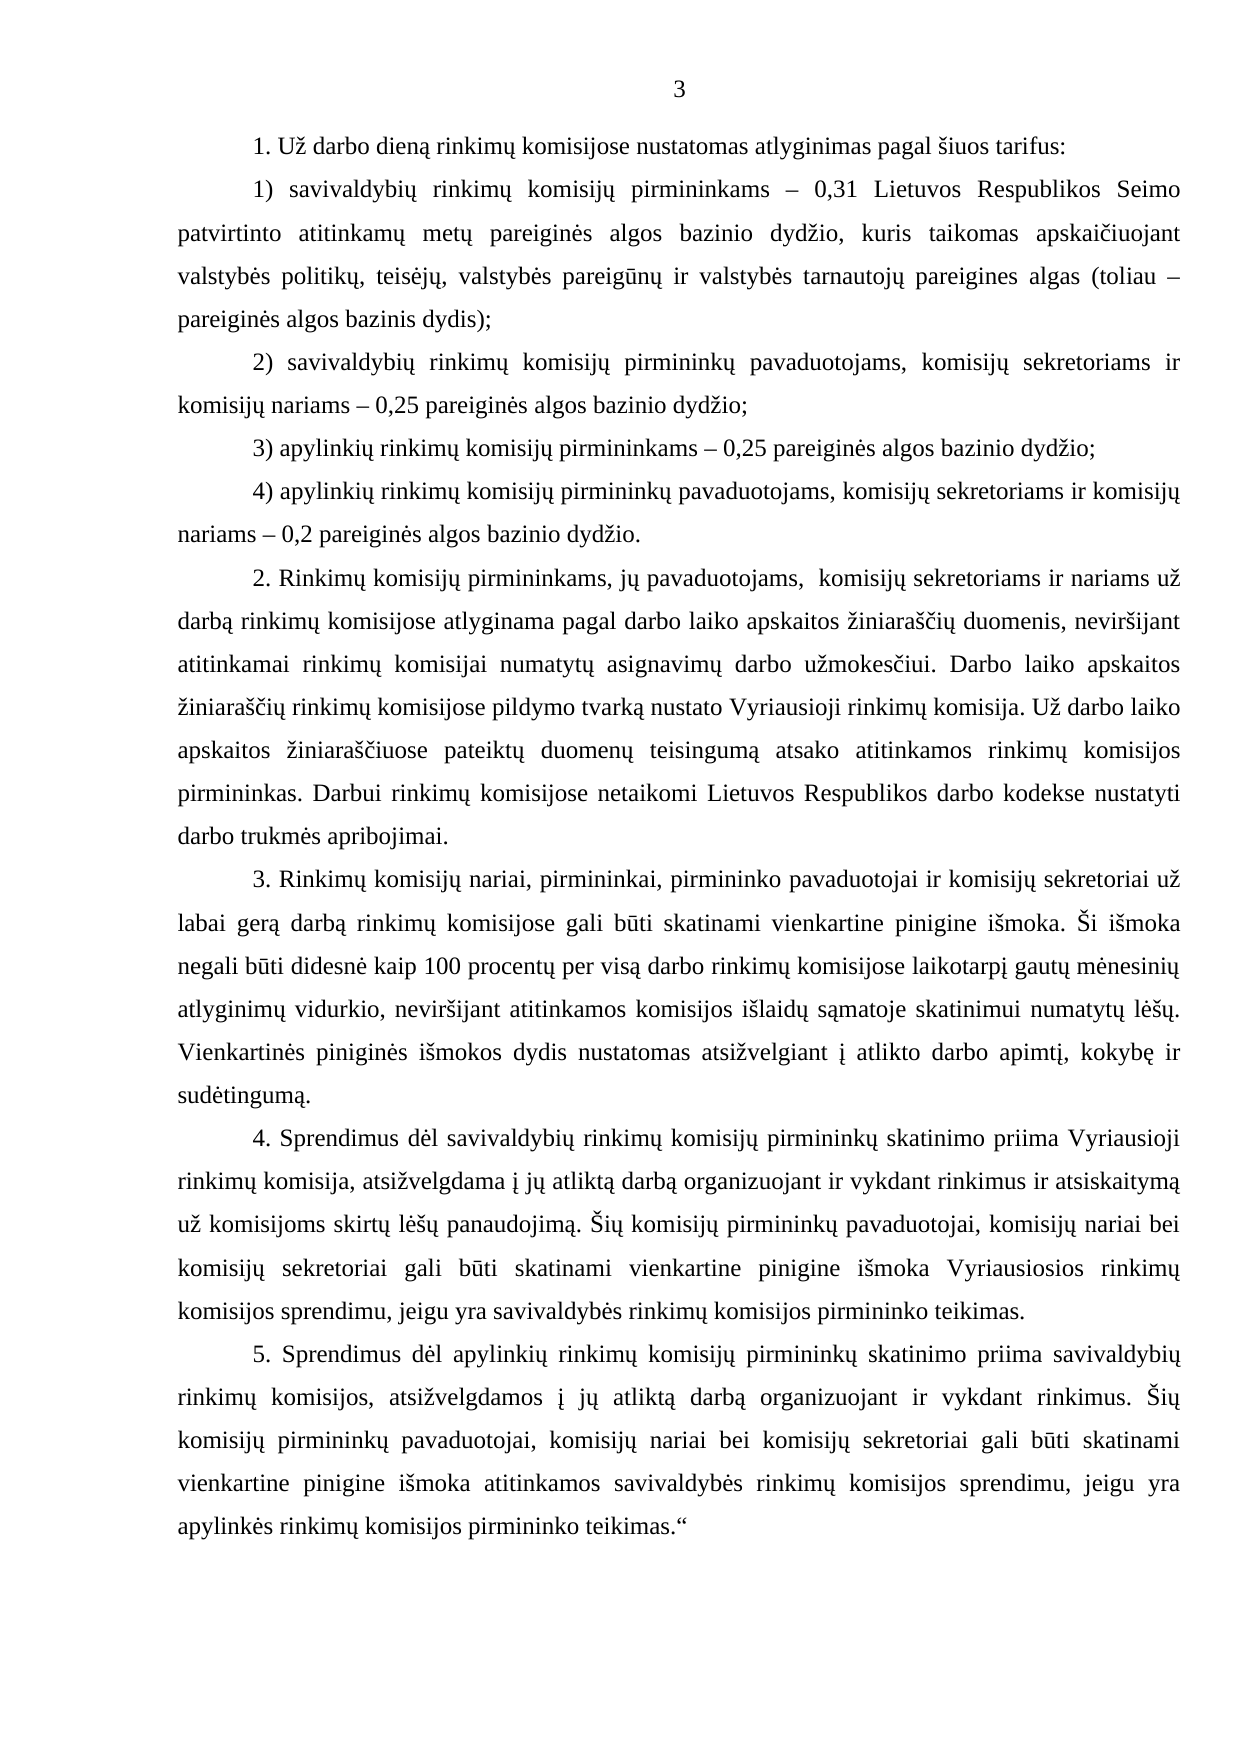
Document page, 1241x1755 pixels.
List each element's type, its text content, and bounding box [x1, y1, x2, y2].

text 5. Sprendimus dėl apylinkių rinkimų komisijų pirmininkų skatinimo priima savivaldybių rinkimų komisijos, atsižvelgdamos į jų atliktą darbą organizuojant ir vykdant rinkimus. Šių komisijų pirmininkų pavaduotojai, komisijų nariai bei komisijų sekretoriai gali būti skatinami vienkartine pinigine išmoka atitinkamos savivaldybės rinkimų komisijos sprendimu, jeigu yra apylinkės rinkimų komisijos pirmininko teikimas.“ [177, 1339, 1181, 1540]
text 1. Už darbo dieną rinkimų komisijose nustatomas atlyginimas pagal šiuos tarifus: [177, 131, 1181, 160]
text 2. Rinkimų komisijų pirmininkams, jų pavaduotojams, komisijų sekretoriams ir nariams už darbą rinkimų komisijose atlyginama pagal darbo laiko apskaitos žiniaraščių duomenis, neviršijant atitinkamai rinkimų komisijai numatytų asignavimų darbo užmokesčiui. Darbo laiko apskaitos žiniaraščių rinkimų komisijose pildymo tvarką nustato Vyriausioji rinkimų komisija. Už darbo laiko apskaitos žiniaraščiuose pateiktų duomenų teisingumą atsako atitinkamos rinkimų komisijos pirmininkas. Darbui rinkimų komisijose netaikomi Lietuvos Respublikos darbo kodekse nustatyti darbo trukmės apribojimai. [177, 563, 1181, 850]
text 4. Sprendimus dėl savivaldybių rinkimų komisijų pirmininkų skatinimo priima Vyriausioji rinkimų komisija, atsižvelgdama į jų atliktą darbą organizuojant ir vykdant rinkimus ir atsiskaitymą už komisijoms skirtų lėšų panaudojimą. Šių komisijų pirmininkų pavaduotojai, komisijų nariai bei komisijų sekretoriai gali būti skatinami vienkartine pinigine išmoka Vyriausiosios rinkimų komisijos sprendimu, jeigu yra savivaldybės rinkimų komisijos pirmininko teikimas. [177, 1123, 1181, 1324]
text 3. Rinkimų komisijų nariai, pirmininkai, pirmininko pavaduotojai ir komisijų sekretoriai už labai gerą darbą rinkimų komisijose gali būti skatinami vienkartine pinigine išmoka. Ši išmoka negali būti didesnė kaip 100 procentų per visą darbo rinkimų komisijose laikotarpį gautų mėnesinių atlyginimų vidurkio, neviršijant atitinkamos komisijos išlaidų sąmatoje skatinimui numatytų lėšų. Vienkartinės piniginės išmokos dydis nustatomas atsižvelgiant į atlikto darbo apimtį, kokybę ir sudėtingumą. [177, 864, 1181, 1109]
text 2) savivaldybių rinkimų komisijų pirmininkų pavaduotojams, komisijų sekretoriams ir komisijų nariams – 0,25 pareiginės algos bazinio dydžio; [177, 347, 1181, 419]
text 4) apylinkių rinkimų komisijų pirmininkų pavaduotojams, komisijų sekretoriams ir komisijų nariams – 0,2 pareiginės algos bazinio dydžio. [177, 476, 1181, 548]
text 1) savivaldybių rinkimų komisijų pirmininkams – 0,31 Lietuvos Respublikos Seimo patvirtinto atitinkamų metų pareiginės algos bazinio dydžio, kuris taikomas apskaičiuojant valstybės politikų, teisėjų, valstybės pareigūnų ir valstybės tarnautojų pareigines algas (toliau – pareiginės algos bazinis dydis); [177, 174, 1181, 333]
text 3) apylinkių rinkimų komisijų pirmininkams – 0,25 pareiginės algos bazinio dydžio; [177, 433, 1181, 462]
